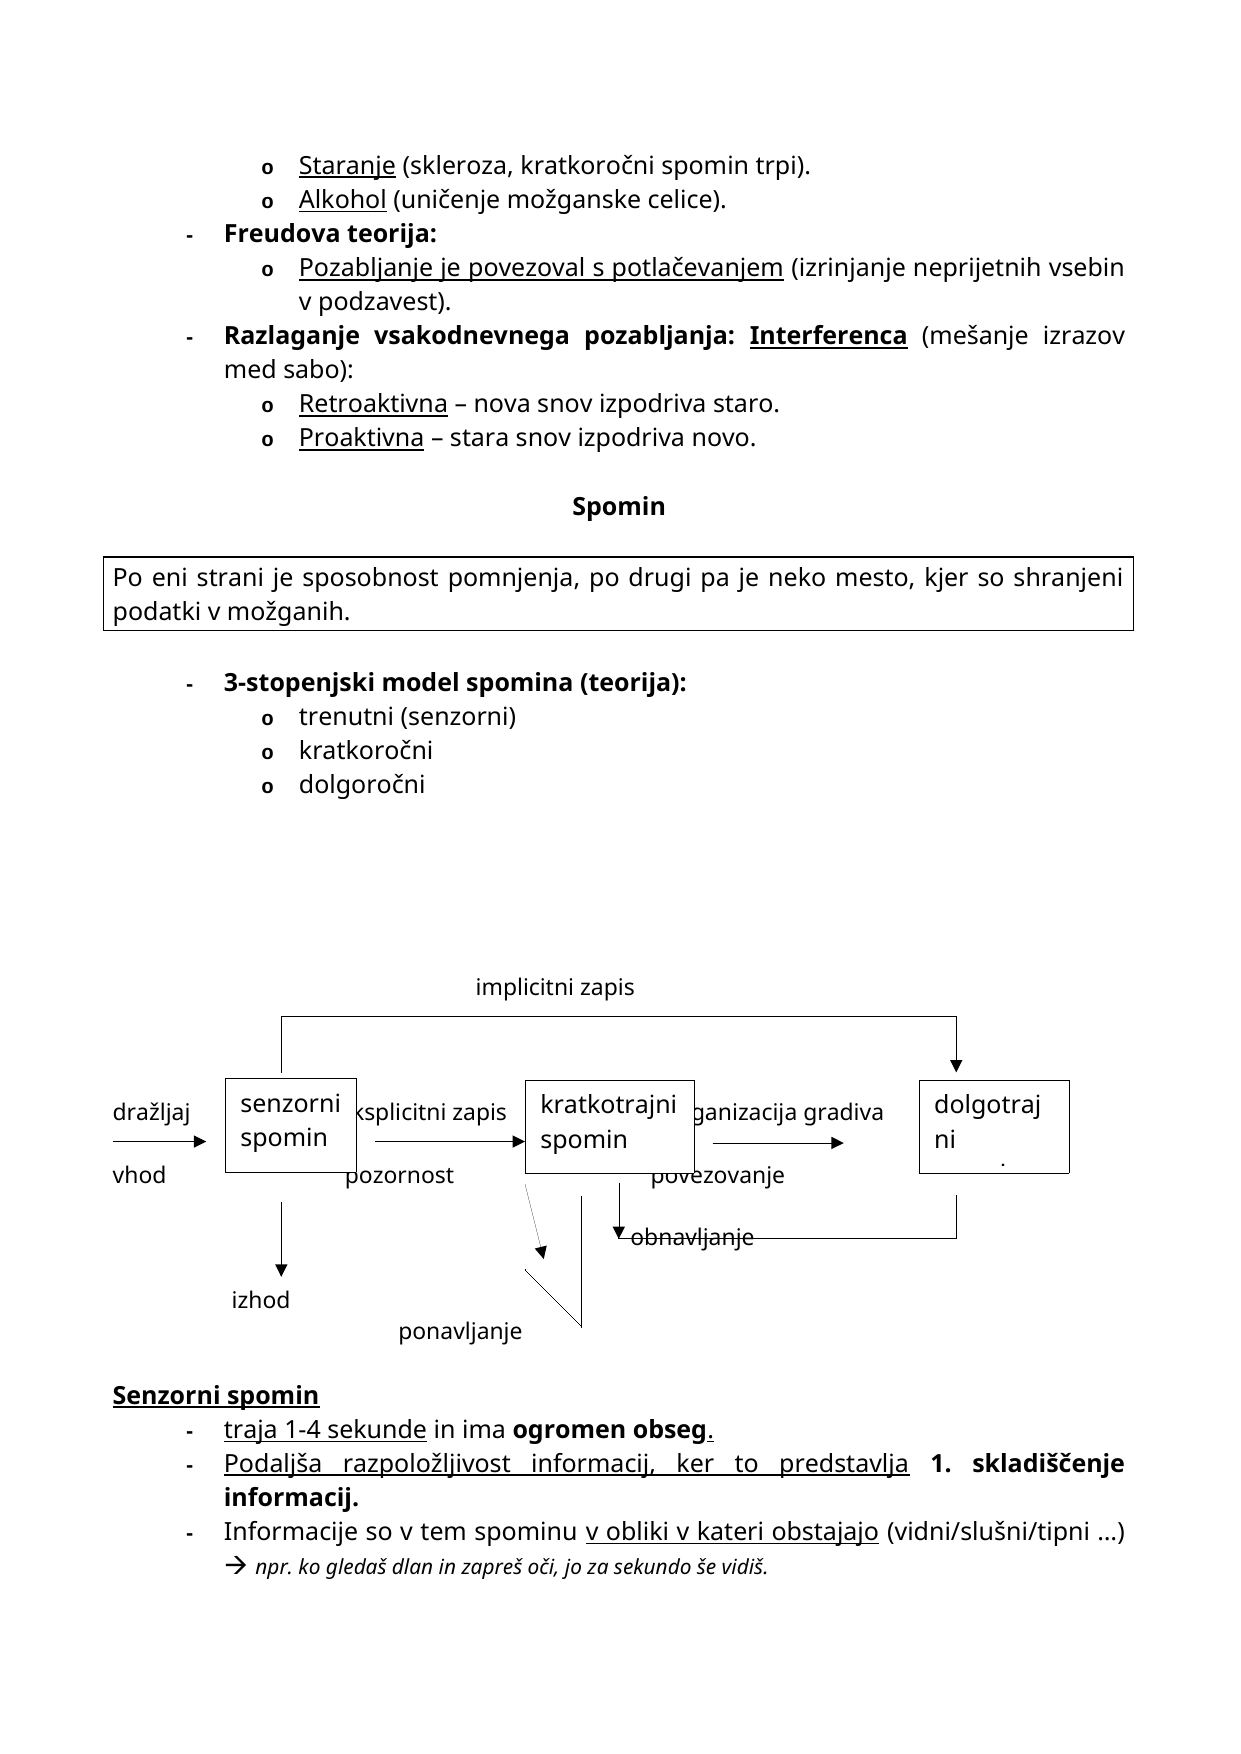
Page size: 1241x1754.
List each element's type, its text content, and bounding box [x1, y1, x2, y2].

text dražljaj eksplicitni zapis organizacija gradiva [1070, 1096, 1125, 1128]
list Podaljša razpoložljivost informacij, ker to predstavlja 1. skladiščenje informacij. [186, 1446, 1125, 1514]
text obnavljanje [582, 1221, 1125, 1253]
list kratkoročni [261, 733, 1125, 767]
text vhod pozornost povezovanje [112, 1159, 1125, 1190]
list Razlaganje vsakodnevnega pozabljanja: Interferenca (mešanje izrazov med sabo): [186, 318, 1125, 386]
list trenutni (senzorni) [261, 699, 1125, 733]
text kratkotrajni [540, 1087, 679, 1121]
text izhod [112, 1284, 581, 1315]
list Staranje (skleroza, kratkoročni spomin trpi). [261, 148, 1125, 182]
text dražljaj eksplicitni zapis organizacija gradiva [112, 1096, 225, 1128]
text spomin [240, 1120, 341, 1154]
text [282, 1221, 540, 1253]
text [112, 1221, 281, 1253]
text Spomin [112, 488, 1125, 522]
list dolgoročni [261, 767, 1125, 801]
text ponavljanje [112, 1315, 1125, 1346]
list Freudova teorija: [186, 216, 1125, 250]
text spomin [934, 1155, 1054, 1166]
text [582, 1284, 1125, 1315]
text Po eni strani je sposobnost pomnjenja, po drugi pa je neko mesto, kjer so shranjeni podatki v možganih. [104, 558, 1133, 630]
list Retroaktivna – nova snov izpodriva staro. [261, 386, 1125, 420]
text dražljaj eksplicitni zapis organizacija gradiva [357, 1096, 525, 1128]
list 3-stopenjski model spomina (teorija): [186, 665, 1125, 699]
text Senzorni spomin [112, 1378, 1125, 1412]
text senzorni [240, 1086, 341, 1120]
list Informacije so v tem spominu v obliki v kateri obstajajo (vidni/slušni/tipni …)  npr. ko gledaš dlan in zapreš oči, jo za sekundo še vidiš. [186, 1514, 1125, 1582]
text spomin [540, 1121, 679, 1155]
text implicitni zapis [112, 971, 1125, 1003]
text [535, 1221, 581, 1253]
list Proaktivna – stara snov izpodriva novo. [261, 420, 1125, 454]
text dražljaj eksplicitni zapis organizacija gradiva [695, 1096, 919, 1128]
list Alkohol (uničenje možganske celice). [261, 182, 1125, 216]
list Pozabljanje je povezoval s potlačevanjem (izrinjanje neprijetnih vsebin v podzavest). [261, 250, 1125, 318]
list traja 1-4 sekunde in ima ogromen obseg. [186, 1412, 1125, 1446]
text dolgotrajni [934, 1087, 1054, 1155]
